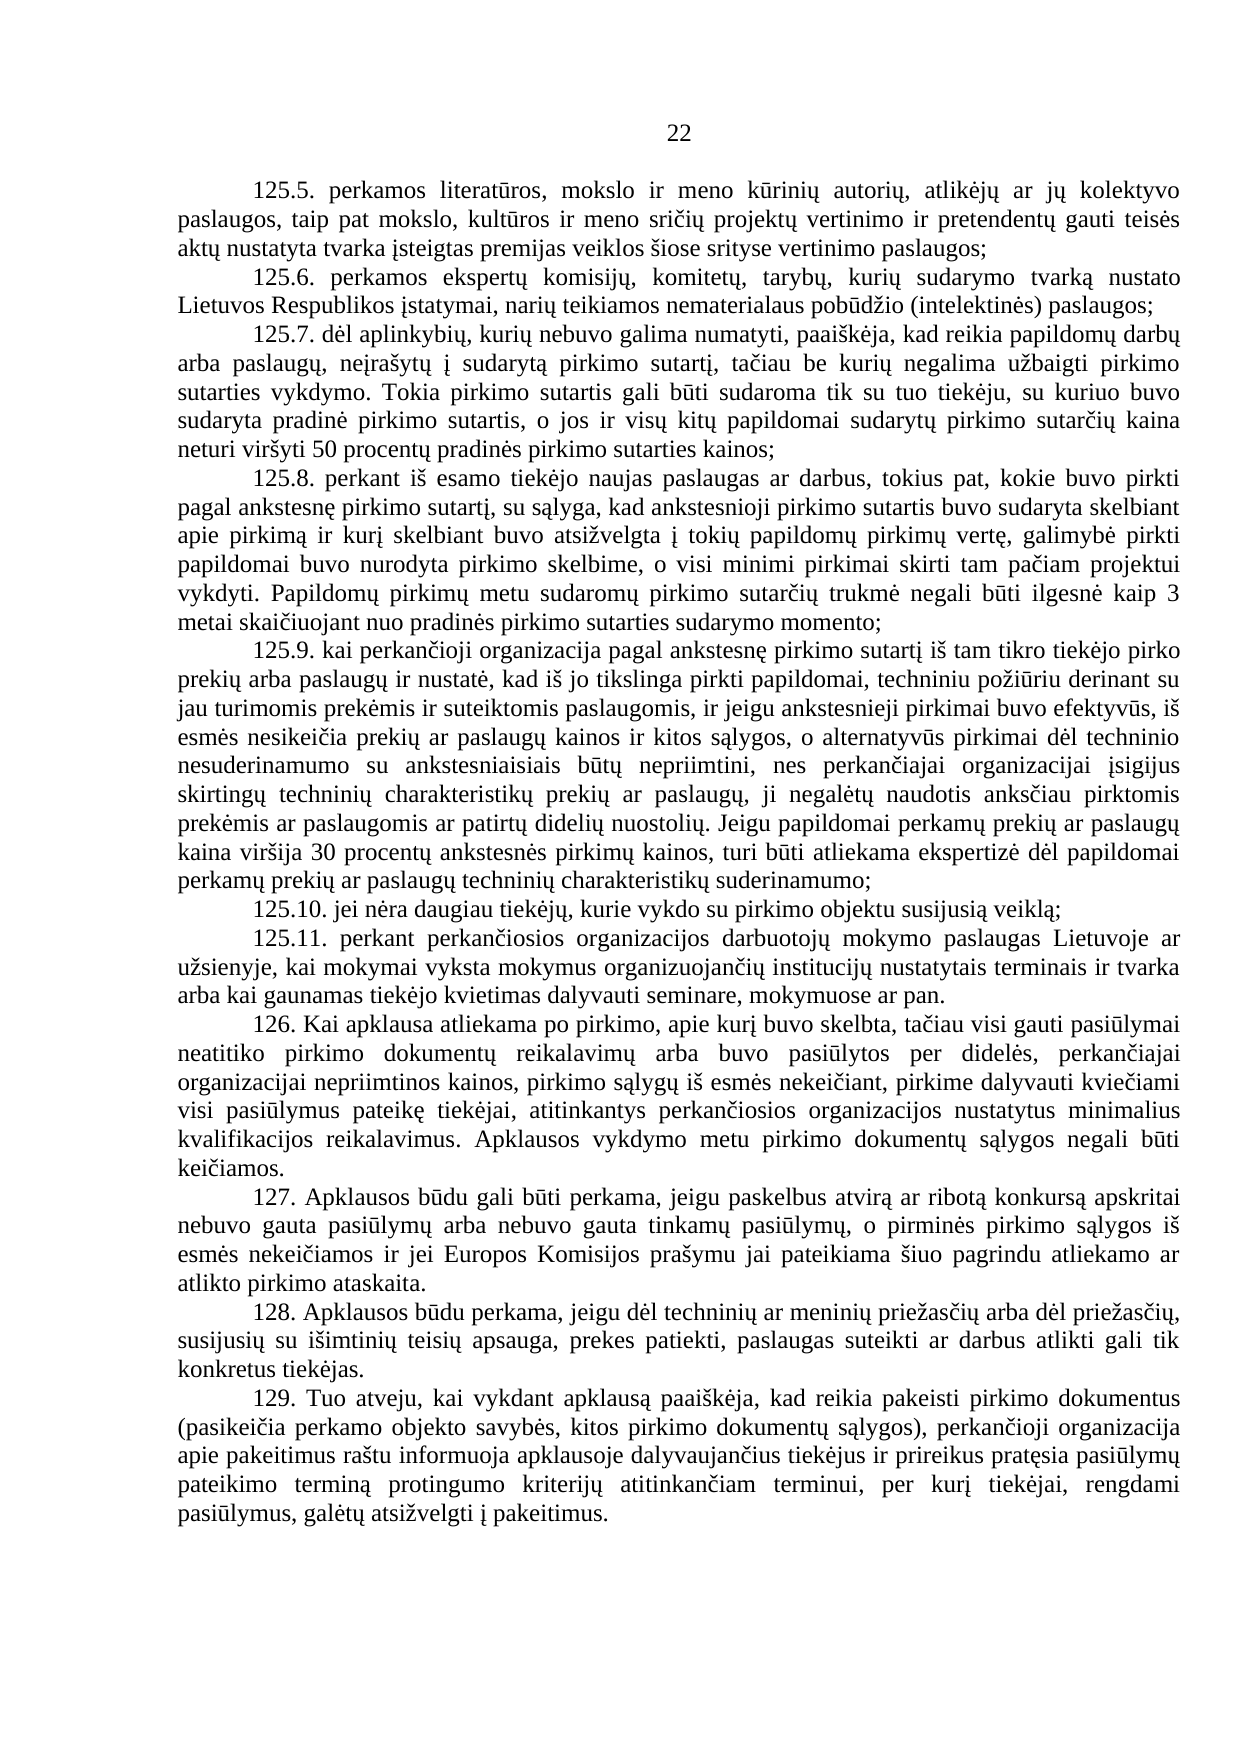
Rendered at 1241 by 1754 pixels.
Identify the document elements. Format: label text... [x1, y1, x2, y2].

text 125.5. perkamos literatūros, mokslo ir meno kūrinių autorių, atlikėjų ar jų kolektyvo paslaugos, taip pat mokslo, kultūros ir meno sričių projektų vertinimo ir pretendentų gauti teisės aktų nustatyta tvarka įsteigtas premijas veiklos šiose srityse vertinimo paslaugos; [177, 176, 1181, 262]
text 125.9. kai perkančioji organizacija pagal ankstesnę pirkimo sutartį iš tam tikro tiekėjo pirko prekių arba paslaugų ir nustatė, kad iš jo tikslinga pirkti papildomai, techniniu požiūriu derinant su jau turimomis prekėmis ir suteiktomis paslaugomis, ir jeigu ankstesnieji pirkimai buvo efektyvūs, iš esmės nesikeičia prekių ar paslaugų kainos ir kitos sąlygos, o alternatyvūs pirkimai dėl techninio nesuderinamumo su ankstesniaisiais būtų nepriimtini, nes perkančiajai organizacijai įsigijus skirtingų techninių charakteristikų prekių ar paslaugų, ji negalėtų naudotis anksčiau pirktomis prekėmis ar paslaugomis ar patirtų didelių nuostolių. Jeigu papildomai perkamų prekių ar paslaugų kaina viršija 30 procentų ankstesnės pirkimų kainos, turi būti atliekama ekspertizė dėl papildomai perkamų prekių ar paslaugų techninių charakteristikų suderinamumo; [177, 636, 1181, 894]
text 125.6. perkamos ekspertų komisijų, komitetų, tarybų, kurių sudarymo tvarką nustato Lietuvos Respublikos įstatymai, narių teikiamos nematerialaus pobūdžio (intelektinės) paslaugos; [177, 262, 1181, 319]
text 125.11. perkant perkančiosios organizacijos darbuotojų mokymo paslaugas Lietuvoje ar užsienyje, kai mokymai vyksta mokymus organizuojančių institucijų nustatytais terminais ir tvarka arba kai gaunamas tiekėjo kvietimas dalyvauti seminare, mokymuose ar pan. [177, 923, 1181, 1009]
text 125.7. dėl aplinkybių, kurių nebuvo galima numatyti, paaiškėja, kad reikia papildomų darbų arba paslaugų, neįrašytų į sudarytą pirkimo sutartį, tačiau be kurių negalima užbaigti pirkimo sutarties vykdymo. Tokia pirkimo sutartis gali būti sudaroma tik su tuo tiekėju, su kuriuo buvo sudaryta pradinė pirkimo sutartis, o jos ir visų kitų papildomai sudarytų pirkimo sutarčių kaina neturi viršyti 50 procentų pradinės pirkimo sutarties kainos; [177, 319, 1181, 463]
text 129. Tuo atveju, kai vykdant apklausą paaiškėja, kad reikia pakeisti pirkimo dokumentus (pasikeičia perkamo objekto savybės, kitos pirkimo dokumentų sąlygos), perkančioji organizacija apie pakeitimus raštu informuoja apklausoje dalyvaujančius tiekėjus ir prireikus pratęsia pasiūlymų pateikimo terminą protingumo kriterijų atitinkančiam terminui, per kurį tiekėjai, rengdami pasiūlymus, galėtų atsižvelgti į pakeitimus. [177, 1383, 1181, 1527]
text 127. Apklausos būdu gali būti perkama, jeigu paskelbus atvirą ar ribotą konkursą apskritai nebuvo gauta pasiūlymų arba nebuvo gauta tinkamų pasiūlymų, o pirminės pirkimo sąlygos iš esmės nekeičiamos ir jei Europos Komisijos prašymu jai pateikiama šiuo pagrindu atliekamo ar atlikto pirkimo ataskaita. [177, 1182, 1181, 1297]
text 125.10. jei nėra daugiau tiekėjų, kurie vykdo su pirkimo objektu susijusią veiklą; [177, 894, 1181, 923]
text 128. Apklausos būdu perkama, jeigu dėl techninių ar meninių priežasčių arba dėl priežasčių, susijusių su išimtinių teisių apsauga, prekes patiekti, paslaugas suteikti ar darbus atlikti gali tik konkretus tiekėjas. [177, 1297, 1181, 1383]
text 125.8. perkant iš esamo tiekėjo naujas paslaugas ar darbus, tokius pat, kokie buvo pirkti pagal ankstesnę pirkimo sutartį, su sąlyga, kad ankstesnioji pirkimo sutartis buvo sudaryta skelbiant apie pirkimą ir kurį skelbiant buvo atsižvelgta į tokių papildomų pirkimų vertę, galimybė pirkti papildomai buvo nurodyta pirkimo skelbime, o visi minimi pirkimai skirti tam pačiam projektui vykdyti. Papildomų pirkimų metu sudaromų pirkimo sutarčių trukmė negali būti ilgesnė kaip 3 metai skaičiuojant nuo pradinės pirkimo sutarties sudarymo momento; [177, 463, 1181, 636]
text 126. Kai apklausa atliekama po pirkimo, apie kurį buvo skelbta, tačiau visi gauti pasiūlymai neatitiko pirkimo dokumentų reikalavimų arba buvo pasiūlytos per didelės, perkančiajai organizacijai nepriimtinos kainos, pirkimo sąlygų iš esmės nekeičiant, pirkime dalyvauti kviečiami visi pasiūlymus pateikę tiekėjai, atitinkantys perkančiosios organizacijos nustatytus minimalius kvalifikacijos reikalavimus. Apklausos vykdymo metu pirkimo dokumentų sąlygos negali būti keičiamos. [177, 1009, 1181, 1182]
